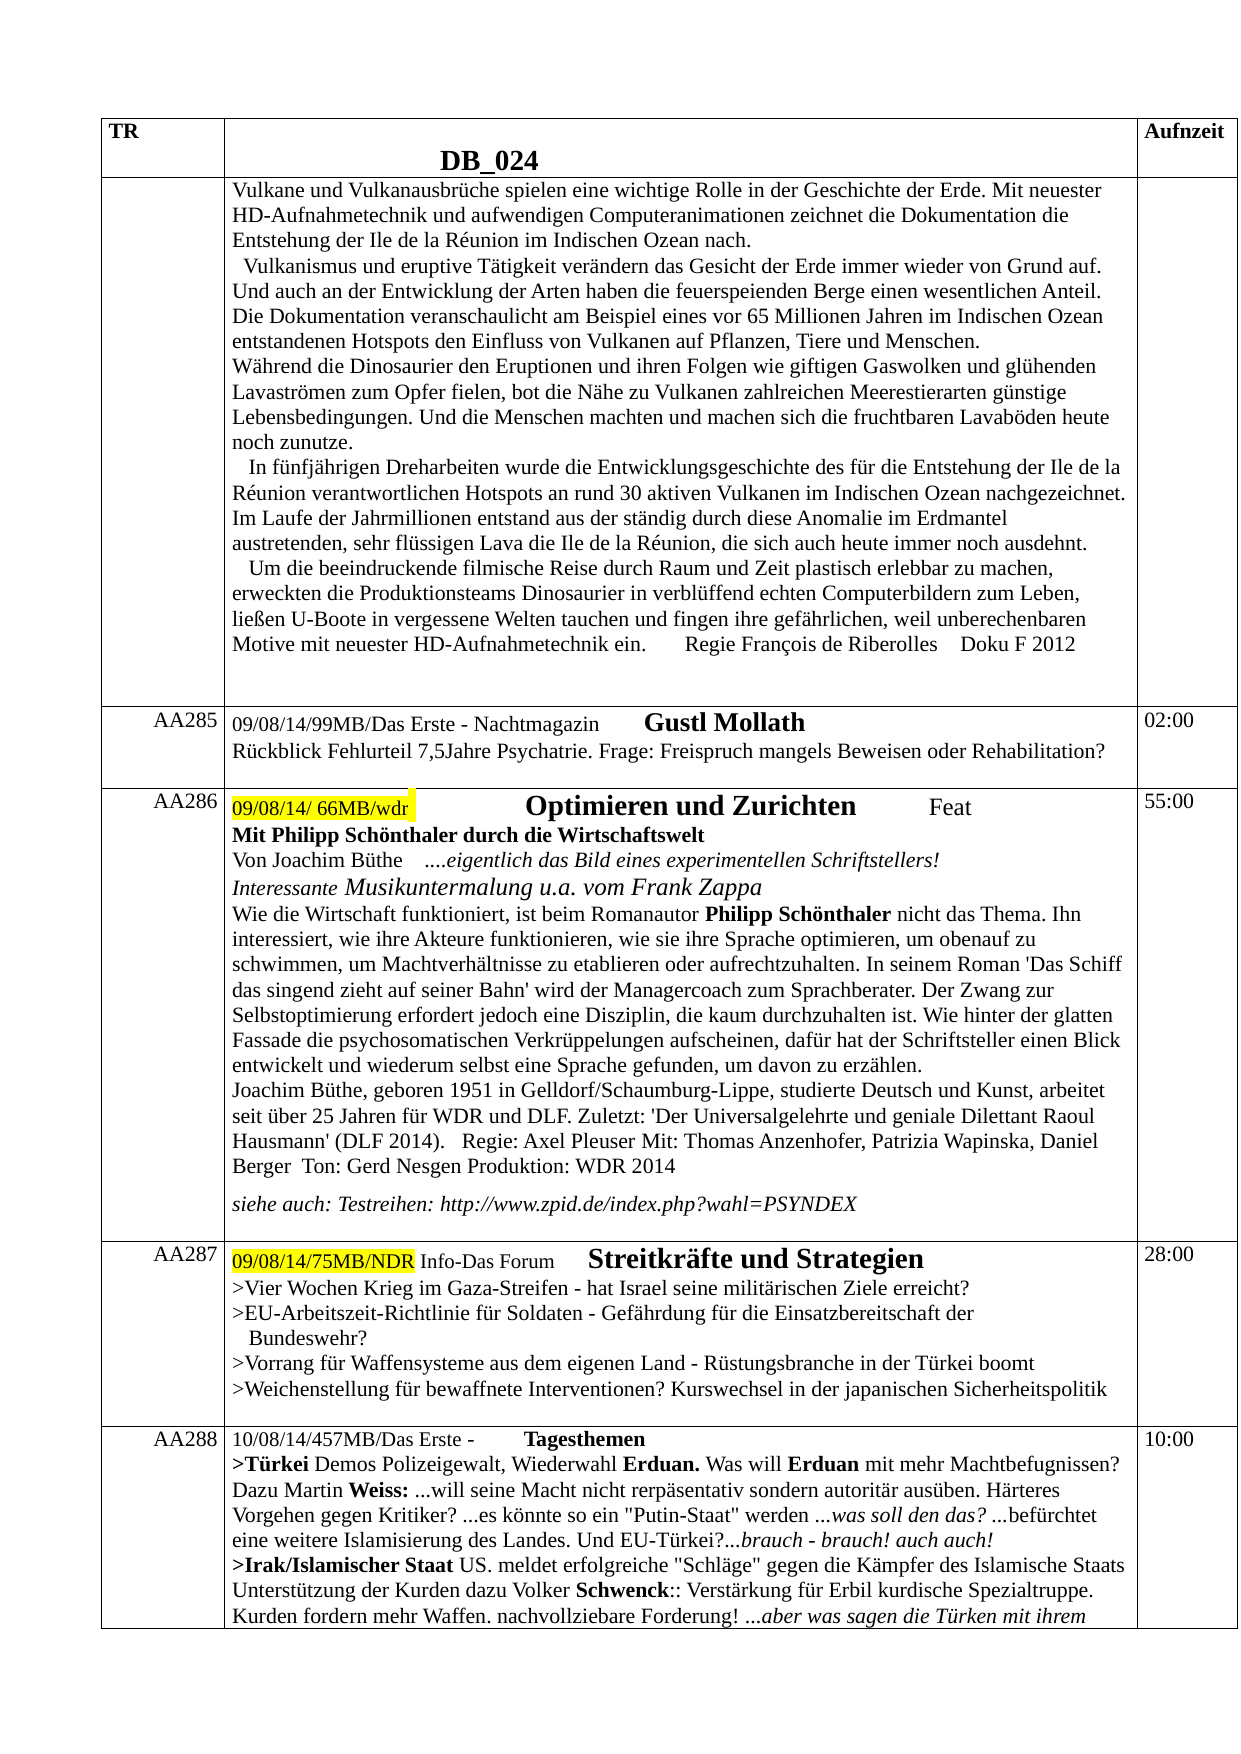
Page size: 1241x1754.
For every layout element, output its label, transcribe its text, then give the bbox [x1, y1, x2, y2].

table_cell 28:00 [1138, 1242, 1237, 1426]
table_cell 02:00 [1138, 707, 1237, 788]
table_cell 09/08/14/ 66MB/wdr Optimieren und Zurichten Feat Mit Philipp Schönthaler durch die Wirtschaftswelt Von Joachim Büthe ....eigentlich das Bild eines experimentellen Schriftstellers! Interessante Musikuntermalung u.a. vom Frank Zappa Wie die Wirtschaft funktioniert, ist beim Romanautor Philipp Schönthaler nicht das Thema. Ihn interessiert, wie ihre Akteure funktionieren, wie sie ihre Sprache optimieren, um obenauf zu schwimmen, um Machtverhältnisse zu etablieren oder aufrechtzuhalten. In seinem Roman 'Das Schiff das singend zieht auf seiner Bahn' wird der Managercoach zum Sprachberater. Der Zwang zur Selbstoptimierung erfordert jedoch eine Disziplin, die kaum durchzuhalten ist. Wie hinter der glatten Fassade die psychosomatischen Verkrüppelungen aufscheinen, dafür hat der Schriftsteller einen Blick entwickelt und wiederum selbst eine Sprache gefunden, um davon zu erzählen. Joachim Büthe, geboren 1951 in Gelldorf/Schaumburg-Lippe, studierte Deutsch und Kunst, arbeitet seit über 25 Jahren für WDR und DLF. Zuletzt: 'Der Universalgelehrte und geniale Dilettant Raoul Hausmann' (DLF 2014). Regie: Axel Pleuser Mit: Thomas Anzenhofer, Patrizia Wapinska, Daniel Berger Ton: Gerd Nesgen Produktion: WDR 2014 siehe auch: Testreihen: http://www.zpid.de/index.php?wahl=PSYNDEX [225, 789, 1137, 1241]
table_cell AA287 [102, 1242, 224, 1426]
table_cell AA285 [102, 707, 224, 788]
table_header DB_024 [225, 119, 1137, 177]
table_cell Vulkane und Vulkanausbrüche spielen eine wichtige Rolle in der Geschichte der Erde. Mit neuester HD-Aufnahmetechnik und aufwendigen Computeranimationen zeichnet die Dokumentation die Entstehung der Ile de la Réunion im Indischen Ozean nach. Vulkanismus und eruptive Tätigkeit verändern das Gesicht der Erde immer wieder von Grund auf. Und auch an der Entwicklung der Arten haben die feuerspeienden Berge einen wesentlichen Anteil. Die Dokumentation veranschaulicht am Beispiel eines vor 65 Millionen Jahren im Indischen Ozean entstandenen Hotspots den Einfluss von Vulkanen auf Pflanzen, Tiere und Menschen. Während die Dinosaurier den Eruptionen und ihren Folgen wie giftigen Gaswolken und glühenden Lavaströmen zum Opfer fielen, bot die Nähe zu Vulkanen zahlreichen Meerestierarten günstige Lebensbedingungen. Und die Menschen machten und machen sich die fruchtbaren Lavaböden heute noch zunutze. In fünfjährigen Dreharbeiten wurde die Entwicklungsgeschichte des für die Entstehung der Ile de la Réunion verantwortlichen Hotspots an rund 30 aktiven Vulkanen im Indischen Ozean nachgezeichnet. Im Laufe der Jahrmillionen entstand aus der ständig durch diese Anomalie im Erdmantel austretenden, sehr flüssigen Lava die Ile de la Réunion, die sich auch heute immer noch ausdehnt. Um die beeindruckende filmische Reise durch Raum und Zeit plastisch erlebbar zu machen, erweckten die Produktionsteams Dinosaurier in verblüffend echten Computerbildern zum Leben, ließen U-Boote in vergessene Welten tauchen und fingen ihre gefährlichen, weil unberechenbaren Motive mit neuester HD-Aufnahmetechnik ein. Regie François de Riberolles Doku F 2012 [225, 178, 1137, 706]
table_cell 55:00 [1138, 789, 1237, 1241]
table_cell AA286 [102, 789, 224, 1241]
table_cell AA288 [102, 1427, 224, 1628]
table_cell 10/08/14/457MB/Das Erste - Tagesthemen >Türkei Demos Polizeigewalt, Wiederwahl Erduan. Was will Erduan mit mehr Machtbefugnissen? Dazu Martin Weiss: ...will seine Macht nicht rerpäsentativ sondern autoritär ausüben. Härteres Vorgehen gegen Kritiker? ...es könnte so ein "Putin-Staat" werden ...was soll den das? ...befürchtet eine weitere Islamisierung des Landes. Und EU-Türkei?...brauch - brauch! auch auch! >Irak/Islamischer Staat US. meldet erfolgreiche "Schläge" gegen die Kämpfer des Islamische Staats Unterstützung der Kurden dazu Volker Schwenck:: Verstärkung für Erbil kurdische Spezialtruppe. Kurden fordern mehr Waffen. nachvollziebare Forderung! ...aber was sagen die Türken mit ihrem [225, 1427, 1137, 1628]
table_cell 10:00 [1138, 1427, 1237, 1628]
table_cell 09/08/14/99MB/Das Erste - Nachtmagazin Gustl Mollath Rückblick Fehlurteil 7,5Jahre Psychatrie. Frage: Freispruch mangels Beweisen oder Rehabilitation? [225, 707, 1137, 788]
table_cell 09/08/14/75MB/NDR Info-Das Forum Streitkräfte und Strategien >Vier Wochen Krieg im Gaza-Streifen - hat Israel seine militärischen Ziele erreicht? >EU-Arbeitszeit-Richtlinie für Soldaten - Gefährdung für die Einsatzbereitschaft der Bundeswehr? >Vorrang für Waffensysteme aus dem eigenen Land - Rüstungsbranche in der Türkei boomt >Weichenstellung für bewaffnete Interventionen? Kurswechsel in der japanischen Sicherheitspolitik [225, 1242, 1137, 1426]
table_cell [102, 178, 224, 706]
table_cell [1138, 178, 1237, 706]
table_header TR [102, 119, 224, 177]
table_header Aufnzeit [1138, 119, 1237, 177]
